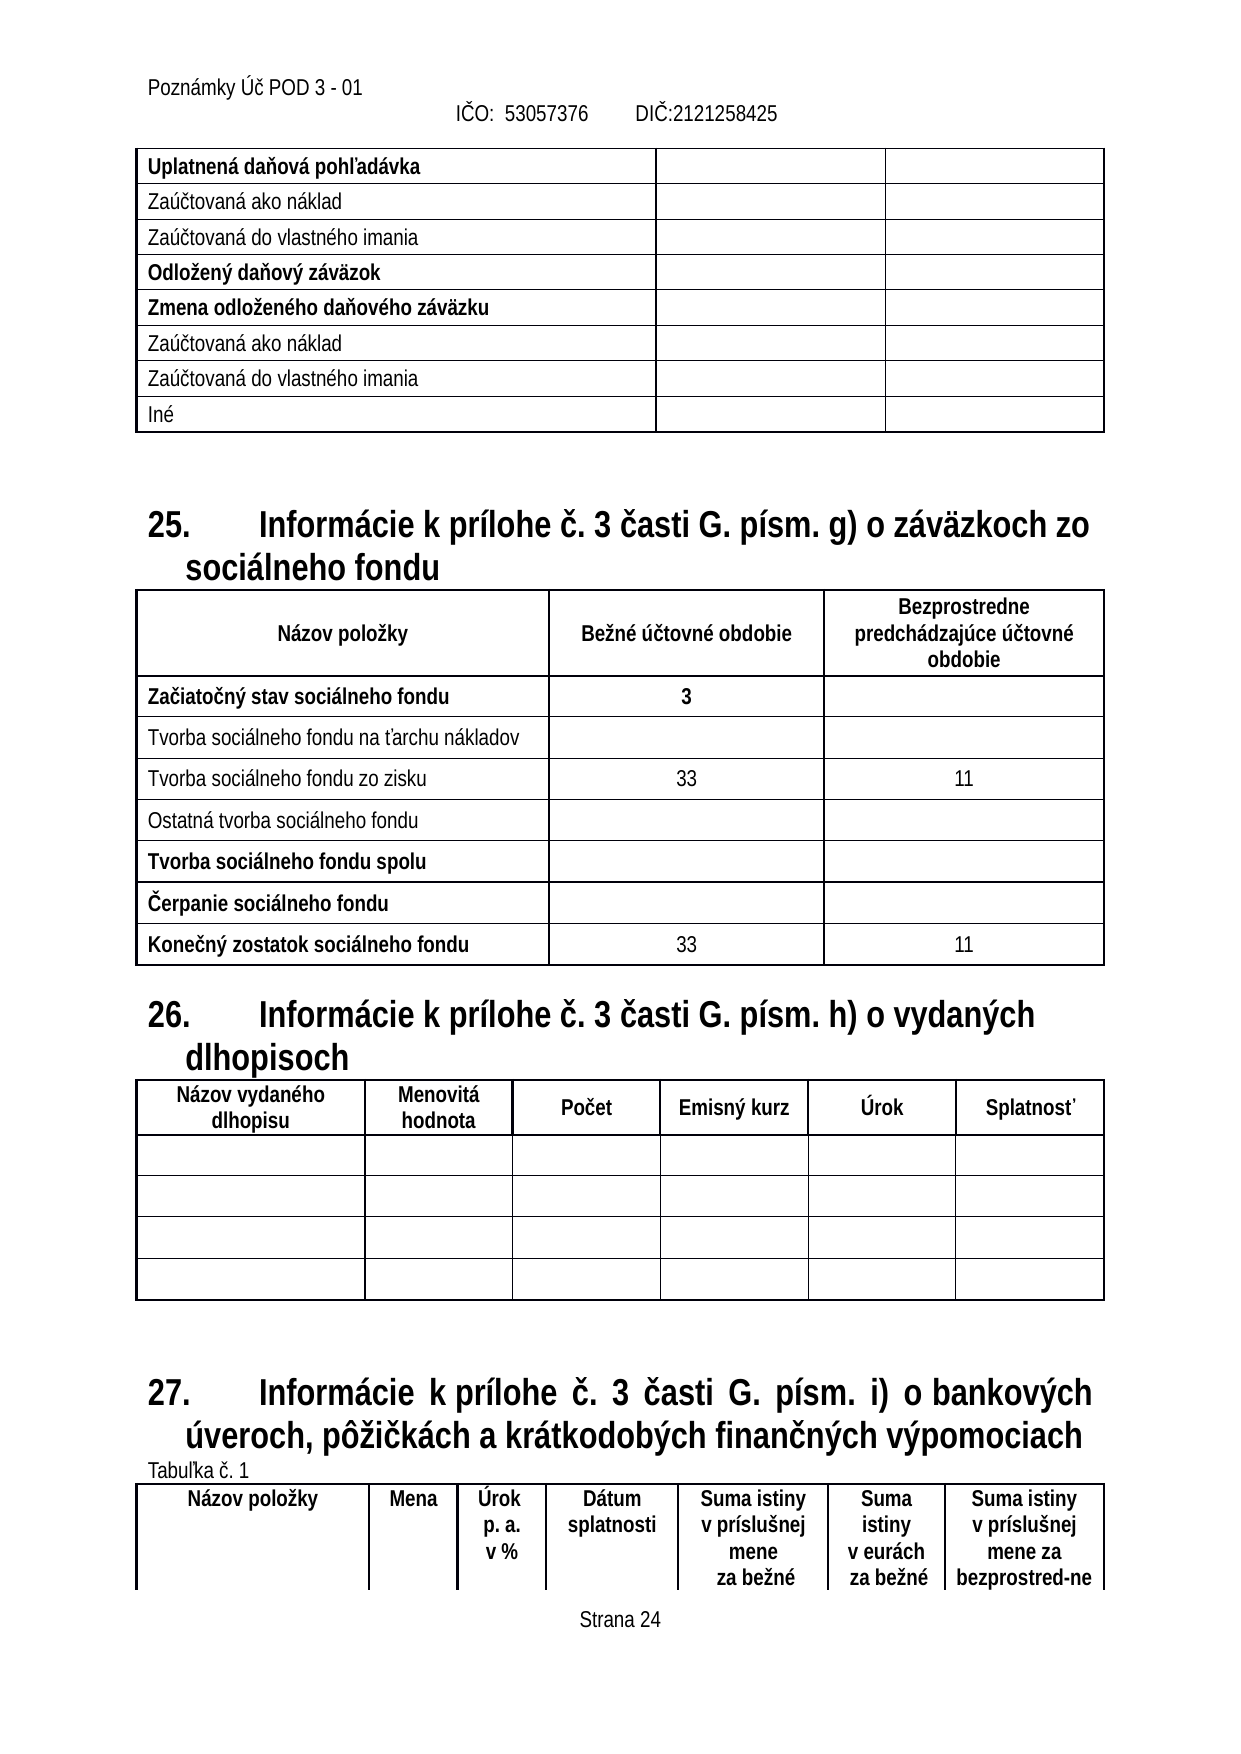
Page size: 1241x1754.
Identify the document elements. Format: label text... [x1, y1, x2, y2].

table_cell [513, 1217, 660, 1257]
table_cell Iné [138, 397, 655, 431]
table_cell [886, 255, 1103, 289]
table_cell 3 [550, 677, 823, 716]
table_cell [886, 397, 1103, 431]
table_header Názov položky [138, 1485, 368, 1590]
table_cell Uplatnená daňová pohľadávka [138, 149, 655, 183]
table_header Dátum splatnosti [547, 1485, 677, 1590]
table_header Úrok p. a. v % [459, 1485, 545, 1590]
table_cell Zaúčtovaná ako náklad [138, 184, 655, 218]
table_cell [657, 149, 885, 183]
table_cell [138, 1217, 364, 1257]
title Informácie k prílohe č. 3 časti G. písm. i) o bankových úveroch, pôžičkách a krátkodobých finančných výpomociach [148, 1371, 1092, 1457]
table_cell [513, 1259, 660, 1299]
table_cell Tvorba sociálneho fondu spolu [138, 841, 548, 881]
table_cell [366, 1136, 512, 1175]
table_cell [661, 1176, 808, 1216]
table_cell [886, 149, 1103, 183]
table_header Suma istiny v eurách za bežné [829, 1485, 944, 1590]
table_header Názov vydaného dlhopisu [138, 1081, 364, 1133]
table_cell [138, 1259, 364, 1299]
table_cell [886, 290, 1103, 325]
table_cell [138, 1176, 364, 1216]
table_cell [550, 883, 823, 923]
table_cell [825, 717, 1103, 757]
table_header Splatnosť [957, 1081, 1103, 1133]
table_cell [956, 1217, 1103, 1257]
table_cell [956, 1176, 1103, 1216]
table_header Suma istiny v príslušnej mene za bežné [679, 1485, 827, 1590]
table_cell [809, 1217, 955, 1257]
table_cell Zaúčtovaná do vlastného imania [138, 220, 655, 254]
table_cell [513, 1176, 660, 1216]
table_cell 33 [550, 759, 823, 799]
table_cell Začiatočný stav sociálneho fondu [138, 677, 548, 716]
table_cell [661, 1217, 808, 1257]
title Informácie k prílohe č. 3 časti G. písm. h) o vydaných dlhopisoch [148, 993, 1092, 1079]
table_header Emisný kurz [661, 1081, 807, 1133]
table_header Menovitá hodnota [366, 1081, 511, 1133]
table_cell [657, 326, 885, 360]
table_cell [661, 1136, 808, 1175]
table_cell [657, 397, 885, 431]
table_cell [366, 1217, 512, 1257]
table_cell Odložený daňový záväzok [138, 255, 655, 289]
table_cell [550, 800, 823, 840]
table_cell [657, 361, 885, 396]
table_cell [886, 326, 1103, 360]
table_cell [825, 800, 1103, 840]
table_cell Zmena odloženého daňového záväzku [138, 290, 655, 325]
table_cell [886, 184, 1103, 218]
table_cell [809, 1176, 955, 1216]
table_cell [956, 1259, 1103, 1299]
table_header Suma istiny v príslušnej mene za bezprostred-ne [946, 1485, 1103, 1590]
table_cell [825, 841, 1103, 881]
table_cell [550, 717, 823, 757]
table_cell Tvorba sociálneho fondu zo zisku [138, 759, 548, 799]
table_cell 33 [550, 924, 823, 964]
table_cell [809, 1259, 955, 1299]
table_cell [657, 290, 885, 325]
table_cell 11 [825, 759, 1103, 799]
table_cell Ostatná tvorba sociálneho fondu [138, 800, 548, 840]
table_cell [809, 1136, 955, 1175]
title Informácie k prílohe č. 3 časti G. písm. g) o záväzkoch zo sociálneho fondu [148, 503, 1092, 589]
table_cell [825, 677, 1103, 716]
table_cell [657, 184, 885, 218]
table_cell [657, 220, 885, 254]
table_cell [513, 1136, 660, 1175]
table_cell [825, 883, 1103, 923]
table_cell [886, 220, 1103, 254]
table_cell [138, 1136, 364, 1175]
table_header Úrok [809, 1081, 955, 1133]
table_cell [366, 1176, 512, 1216]
table_header Bežné účtovné obdobie [550, 591, 823, 675]
table_cell Zaúčtovaná do vlastného imania [138, 361, 655, 396]
table_cell Zaúčtovaná ako náklad [138, 326, 655, 360]
table_cell 11 [825, 924, 1103, 964]
table_cell [550, 841, 823, 881]
table_cell [657, 255, 885, 289]
table_cell Konečný zostatok sociálneho fondu [138, 924, 548, 964]
table_cell [886, 361, 1103, 396]
table_cell [366, 1259, 512, 1299]
table_header Názov položky [138, 591, 548, 675]
table_header Mena [370, 1485, 456, 1590]
table_cell [661, 1259, 808, 1299]
text Tabuľka č. 1 [148, 1457, 1092, 1483]
table_header Počet [514, 1081, 659, 1133]
table_header Bezprostredne predchádzajúce účtovné obdobie [825, 591, 1103, 675]
table_cell [956, 1136, 1103, 1175]
table_cell Čerpanie sociálneho fondu [138, 883, 548, 923]
table_cell Tvorba sociálneho fondu na ťarchu nákladov [138, 717, 548, 757]
